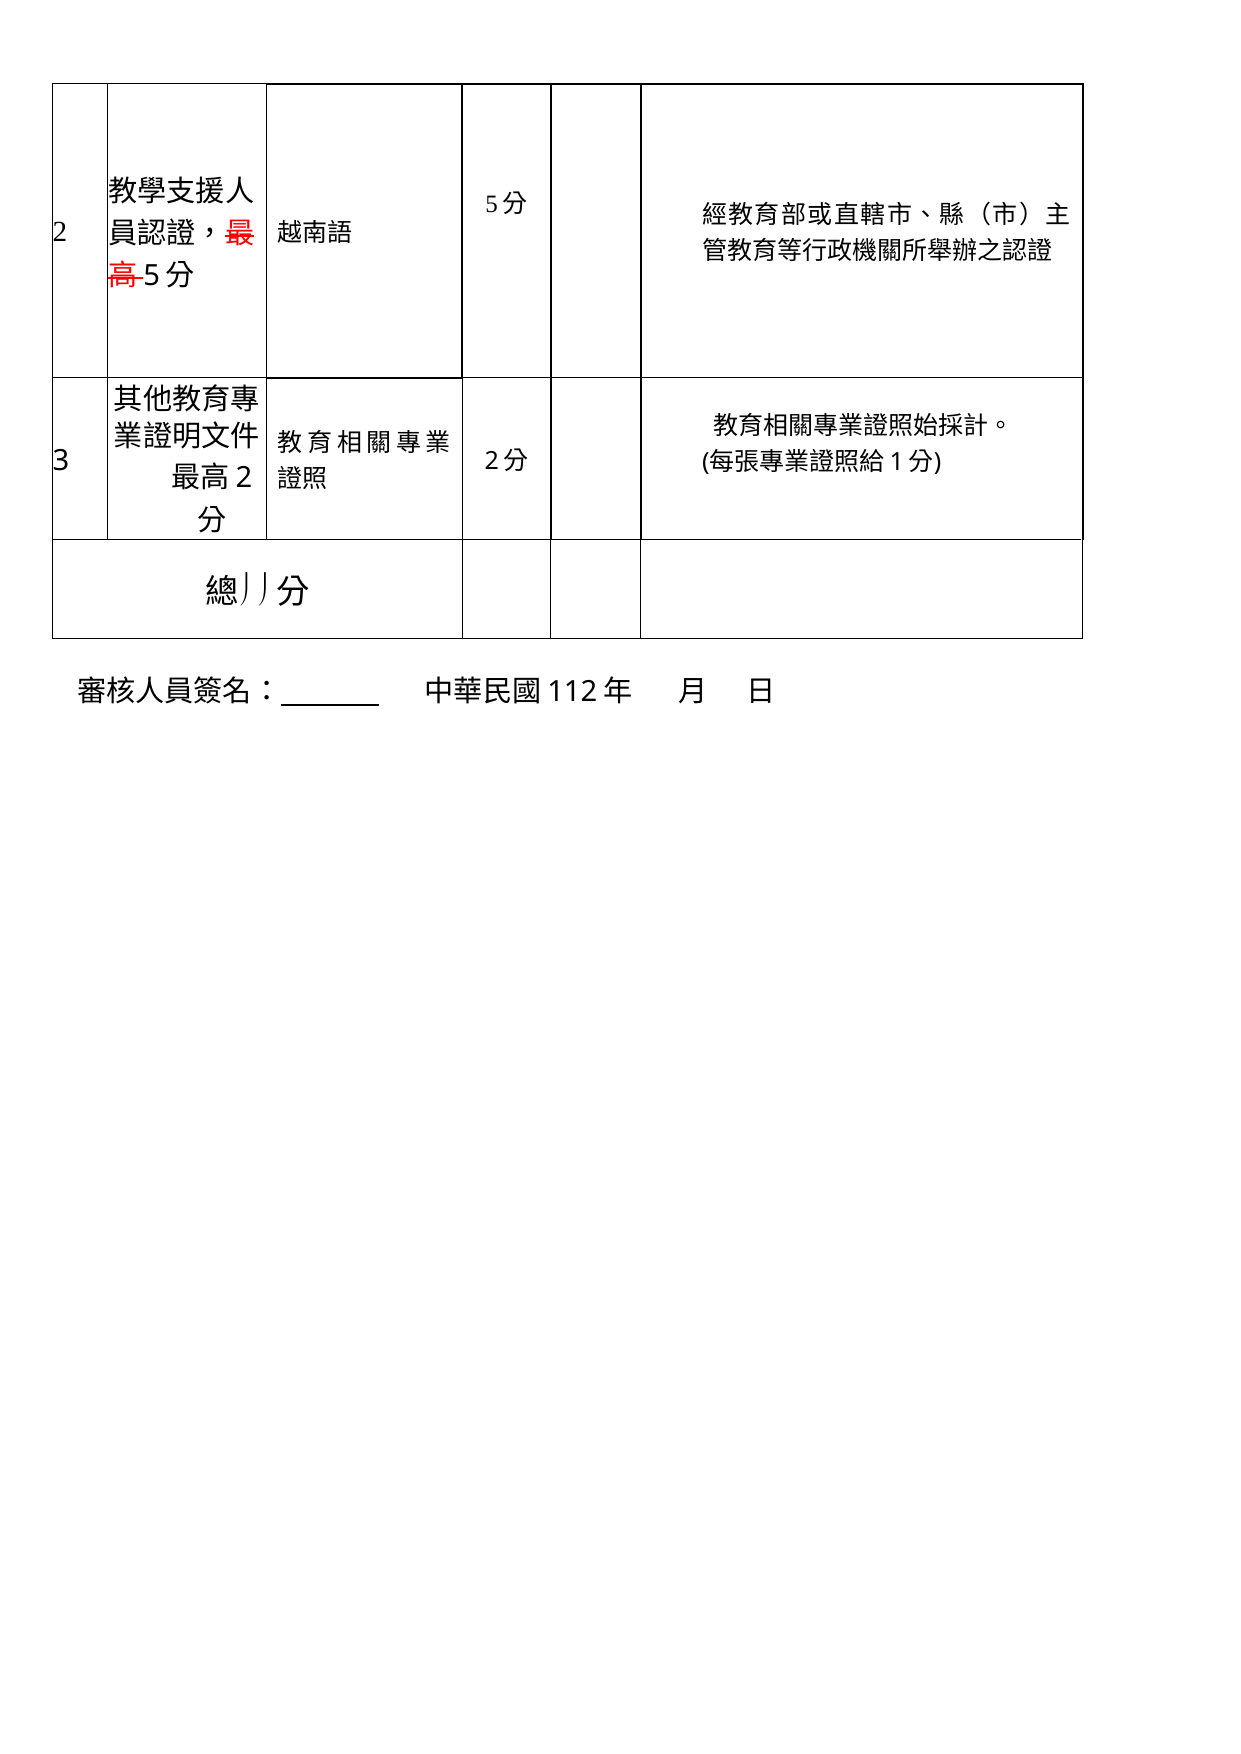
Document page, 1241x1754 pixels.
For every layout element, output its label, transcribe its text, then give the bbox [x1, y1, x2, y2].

table_cell [551, 540, 640, 638]
table_cell 5分 [463, 85, 550, 319]
table_cell 2分 [463, 378, 550, 539]
table_cell 教學支援人員認證，最高5分 [108, 84, 266, 377]
table_cell [463, 540, 550, 638]
table_cell 教育相關專業證照 [267, 379, 462, 539]
table_cell [552, 85, 640, 377]
table_cell 3 [53, 378, 107, 539]
text 審核人員簽名： 中華民國112年 月 日 [77, 668, 1163, 710]
table_cell 2 [53, 84, 107, 377]
table_cell [641, 539, 1082, 638]
table_cell 教育相關專業證照始採計。 (每張專業證照給1分) [642, 378, 1082, 539]
table_cell 越南語 [267, 85, 461, 377]
table_cell 其他教育專業證明文件 最高2分 [108, 378, 266, 539]
table_cell [463, 319, 550, 377]
table_cell [552, 378, 640, 539]
table_cell 經教育部或直轄市、縣（市）主管教育等行政機關所舉辦之認證 [642, 85, 1082, 377]
table_cell 總  分 [53, 540, 462, 638]
